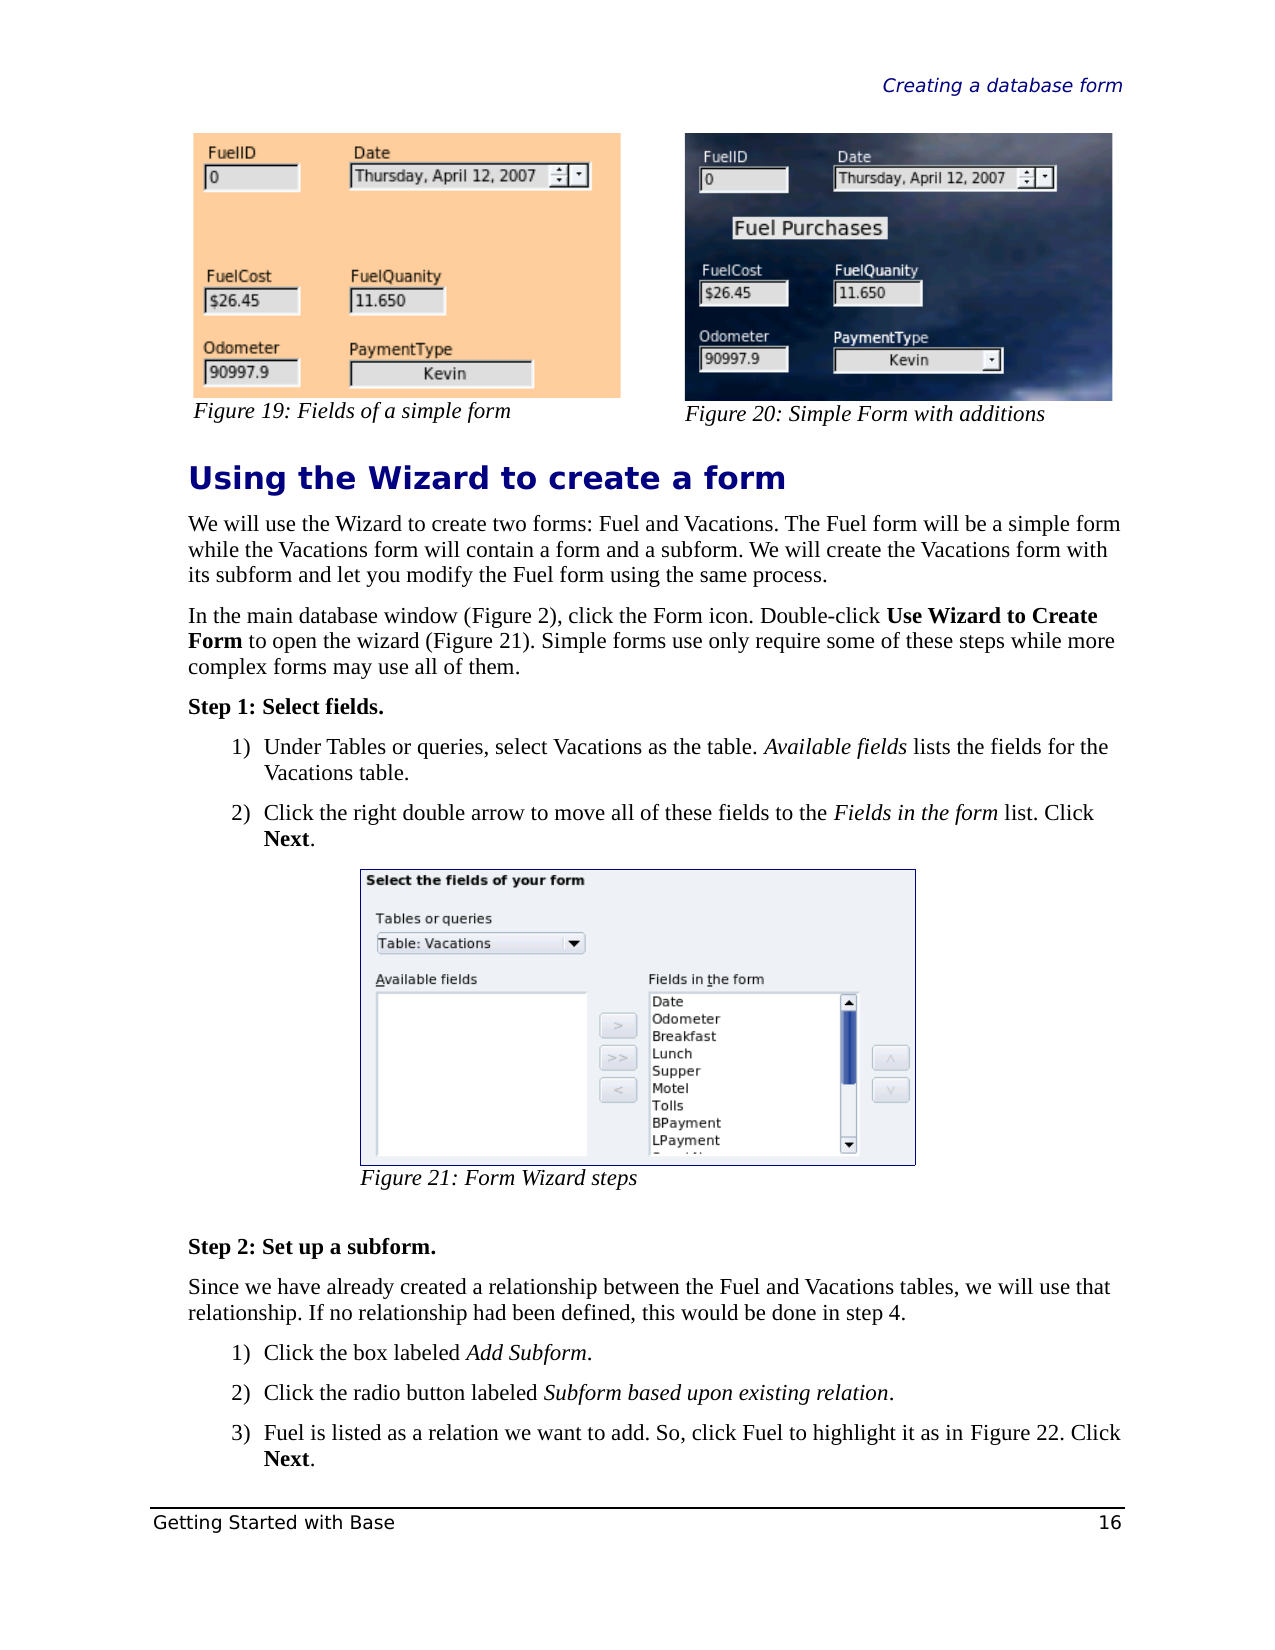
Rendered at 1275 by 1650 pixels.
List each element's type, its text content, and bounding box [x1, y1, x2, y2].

text Figure 20: Simple Form with additions [685, 401, 1112, 426]
list Click the box labeled Add Subform. [226, 1340, 1125, 1365]
text Step 2: Set up a subform. [188, 1233, 1125, 1259]
list Under Tables or queries, select Vacations as the table. Available fields lists the fields for the Vacations table. [226, 734, 1125, 785]
text Since we have already created a relationship between the Fuel and Vacations tables, we will use that relationship. If no relationship had been defined, this would be done in step 4. [188, 1274, 1125, 1325]
text Figure 19: Fields of a simple form [193, 398, 621, 423]
list Fuel is listed as a relation we want to add. So, click Fuel to highlight it as in Figure 22. Click Next. [226, 1420, 1125, 1471]
text [193, 423, 621, 460]
text In the main database window (Figure 2), click the Form icon. Double-click Use Wizard to Create Form to open the wizard (Figure 21). Simple forms use only require some of these steps while more complex forms may use all of them. [188, 602, 1125, 679]
picture [193, 133, 621, 398]
text Step 1: Select fields. [188, 694, 1125, 719]
picture [684, 133, 1113, 401]
text We will use the Wizard to create two forms: Fuel and Vacations. The Fuel form will be a simple form while the Vacations form will contain a form and a subform. We will create the Vacations form with its subform and let you modify the Fuel form using the same process. [188, 511, 1125, 588]
text Figure 21: Form Wizard steps [360, 1166, 915, 1190]
subtitle Using the Wizard to create a form [188, 134, 1125, 496]
list Click the right double arrow to move all of these fields to the Fields in the form list. Click Next. [226, 800, 1125, 851]
text [685, 426, 1112, 460]
list Click the radio button labeled Subform based upon existing relation. [226, 1380, 1125, 1406]
picture [361, 870, 915, 1165]
